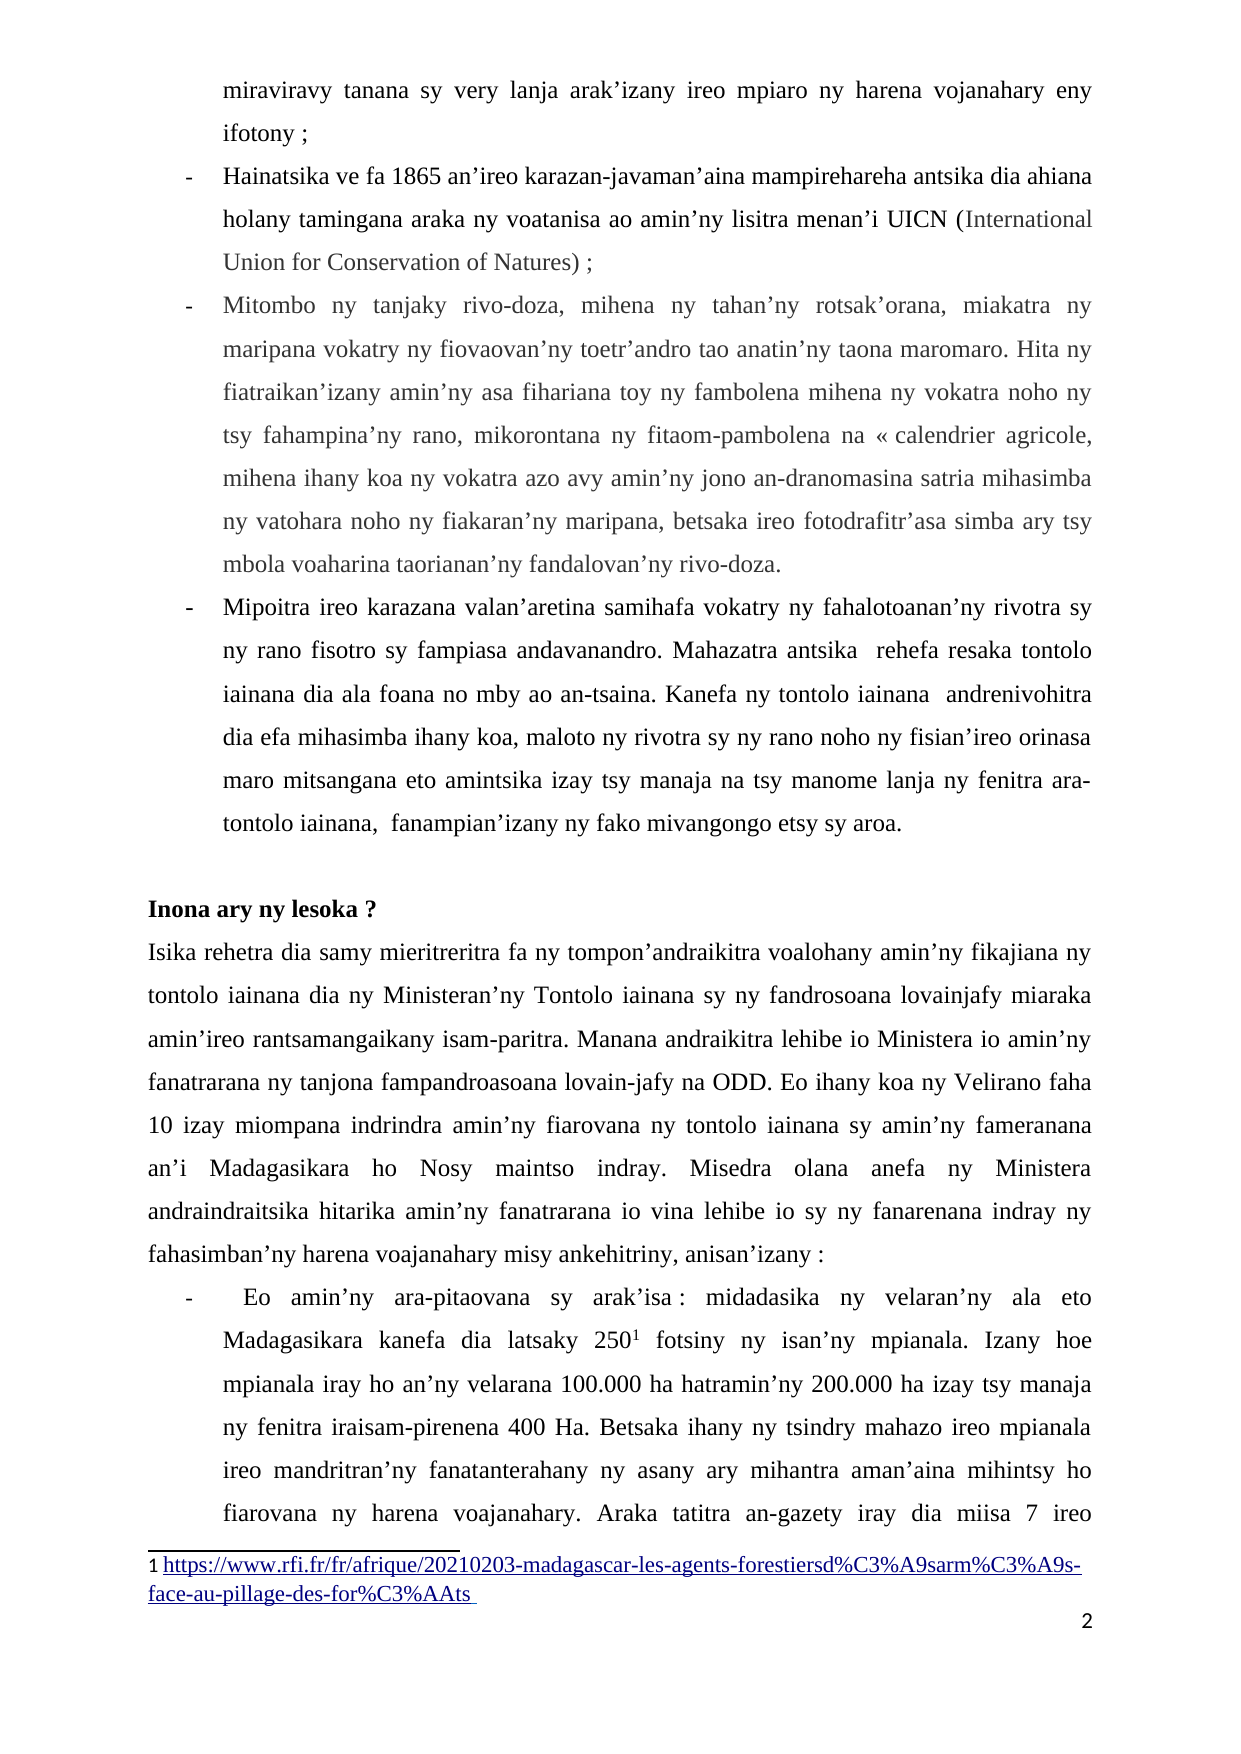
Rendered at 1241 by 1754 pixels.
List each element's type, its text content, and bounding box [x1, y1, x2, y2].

list miraviravy tanana sy very lanja arak’izany ireo mpiaro ny harena vojanahary eny ifotony ; [185, 75, 1093, 147]
list Mitombo ny tanjaky rivo-doza, mihena ny tahan’ny rotsak’orana, miakatra ny maripana vokatry ny fiovaovan’ny toetr’andro tao anatin’ny taona maromaro. Hita ny fiatraikan’izany amin’ny asa fihariana toy ny fambolena mihena ny vokatra noho ny tsy fahampina’ny rano, mikorontana ny fitaom-pambolena na « calendrier agricole, mihena ihany koa ny vokatra azo avy amin’ny jono an-dranomasina satria mihasimba ny vatohara noho ny fiakaran’ny maripana, betsaka ireo fotodrafitr’asa simba ary tsy mbola voaharina taorianan’ny fandalovan’ny rivo-doza. [185, 291, 1093, 578]
text Isika rehetra dia samy mieritreritra fa ny tompon’andraikitra voalohany amin’ny fikajiana ny tontolo iainana dia ny Ministeran’ny Tontolo iainana sy ny fandrosoana lovainjafy miaraka amin’ireo rantsamangaikany isam-paritra. Manana andraikitra lehibe io Ministera io amin’ny fanatrarana ny tanjona fampandroasoana lovain-jafy na ODD. Eo ihany koa ny Velirano faha 10 izay miompana indrindra amin’ny fiarovana ny tontolo iainana sy amin’ny fameranana an’i Madagasikara ho Nosy maintso indray. Misedra olana anefa ny Ministera andraindraitsika hitarika amin’ny fanatrarana io vina lehibe io sy ny fanarenana indray ny fahasimban’ny harena voajanahary misy ankehitriny, anisan’izany : [148, 937, 1093, 1268]
list Hainatsika ve fa 1865 an’ireo karazan-javaman’aina mampirehareha antsika dia ahiana holany tamingana araka ny voatanisa ao amin’ny lisitra menan’i UICN (International Union for Conservation of Natures) ; [185, 161, 1093, 276]
text Inona ary ny lesoka ? [148, 894, 1093, 923]
list Mipoitra ireo karazana valan’aretina samihafa vokatry ny fahalotoanan’ny rivotra sy ny rano fisotro sy fampiasa andavanandro. Mahazatra antsika rehefa resaka tontolo iainana dia ala foana no mby ao an-tsaina. Kanefa ny tontolo iainana andrenivohitra dia efa mihasimba ihany koa, maloto ny rivotra sy ny rano noho ny fisian’ireo orinasa maro mitsangana eto amintsika izay tsy manaja na tsy manome lanja ny fenitra ara-tontolo iainana, fanampian’izany ny fako mivangongo etsy sy aroa. [185, 592, 1093, 837]
list Eo amin’ny ara-pitaovana sy arak’isa : midadasika ny velaran’ny ala eto Madagasikara kanefa dia latsaky 250 fotsiny ny isan’ny mpianala. Izany hoe mpianala iray ho an’ny velarana 100.000 ha hatramin’ny 200.000 ha izay tsy manaja ny fenitra iraisam-pirenena 400 Ha. Betsaka ihany ny tsindry mahazo ireo mpianala ireo mandritran’ny fanatanterahany ny asany ary mihantra aman’aina mihintsy ho fiarovana ny harena voajanahary. Araka tatitra an-gazety iray dia miisa 7 ireo [185, 1282, 1093, 1527]
list https://www.rfi.fr/fr/afrique/20210203-madagascar-les-agents-forestiersd%C3%A9sarm%C3%A9s-face-au-pillage-des-for%C3%AAts [148, 1551, 1093, 1606]
